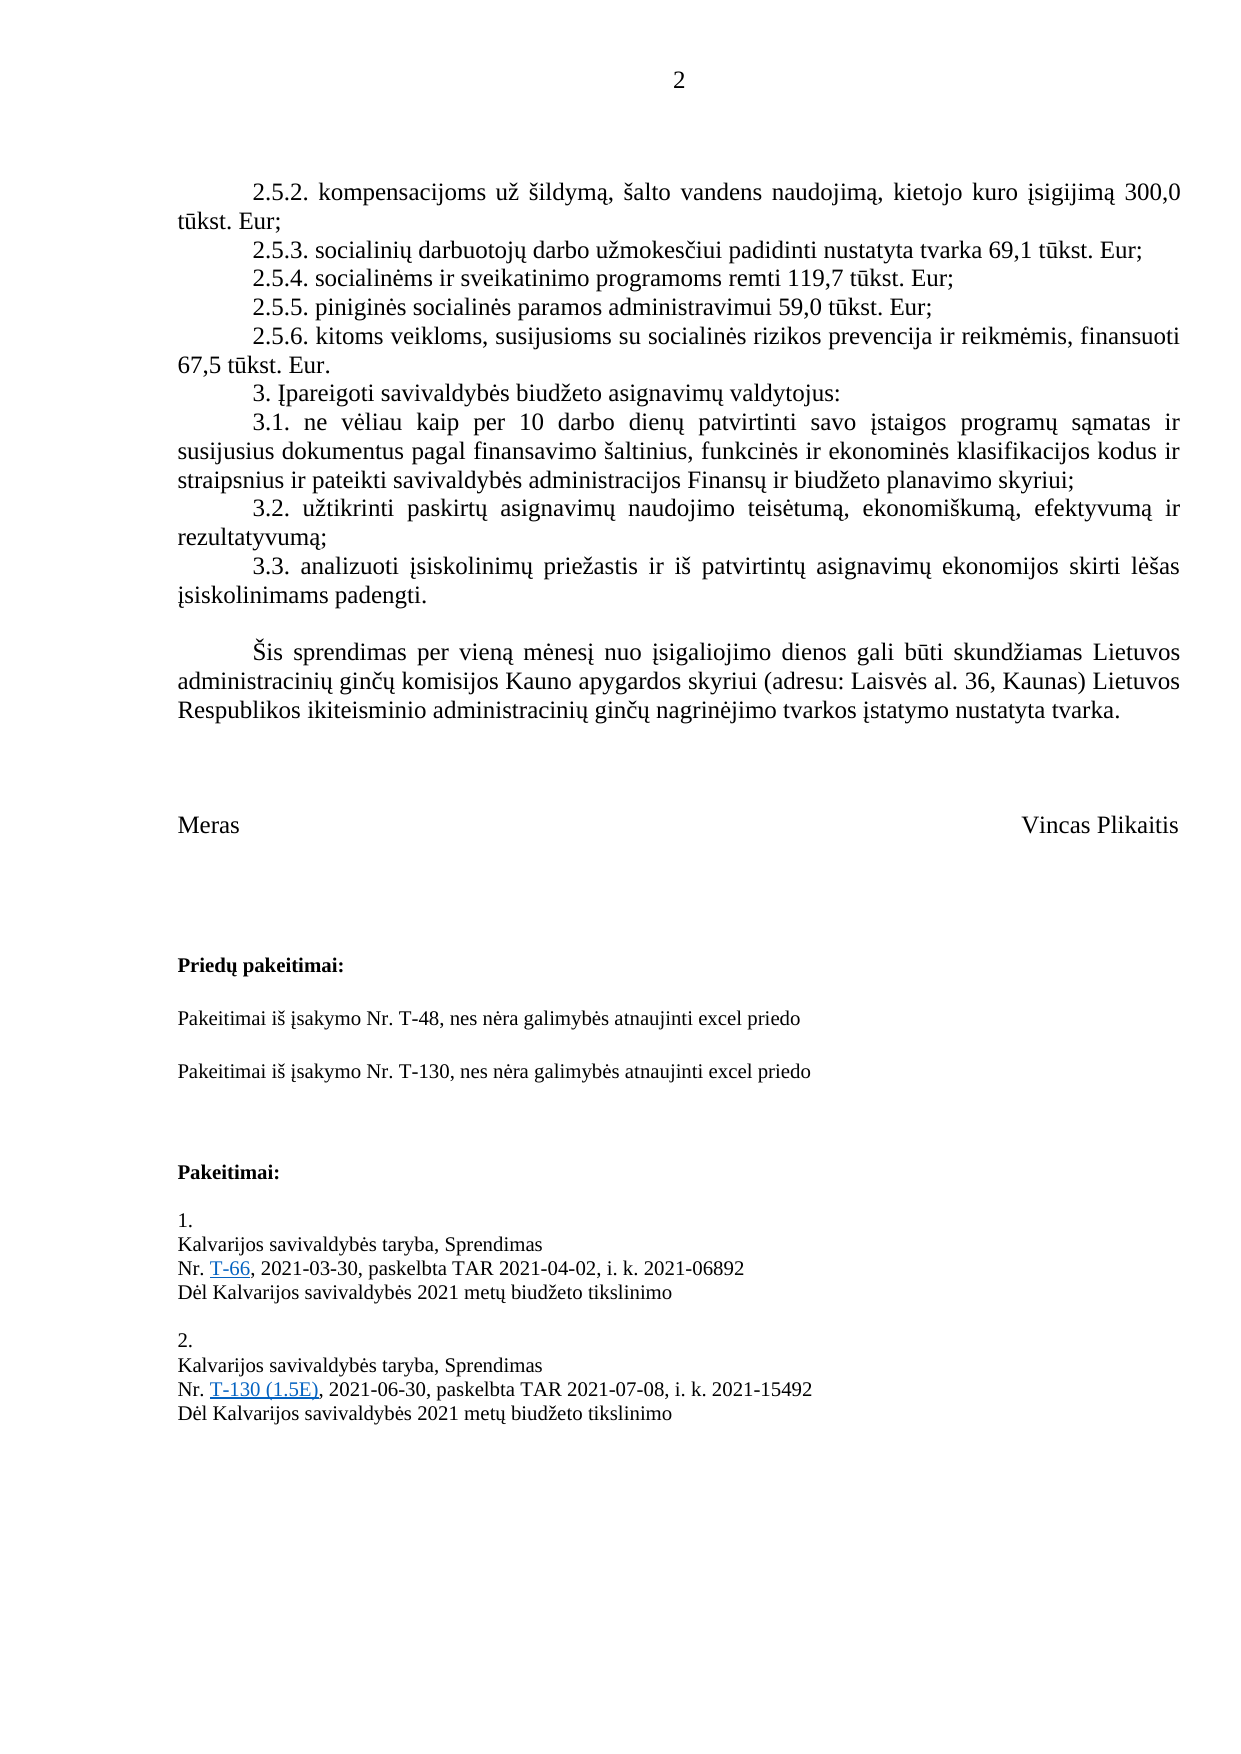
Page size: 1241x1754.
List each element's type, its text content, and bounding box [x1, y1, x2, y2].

text 3.2. užtikrinti paskirtų asignavimų naudojimo teisėtumą, ekonomiškumą, efektyvumą ir rezultatyvumą; [177, 493, 1181, 551]
text Nr. T-130 (1.5E), 2021-06-30, paskelbta TAR 2021-07-08, i. k. 2021-15492 [177, 1377, 1181, 1401]
text 1. [177, 1208, 1181, 1232]
text 2.5.4. socialinėms ir sveikatinimo programoms remti 119,7 tūkst. Eur; [177, 263, 1181, 292]
text Kalvarijos savivaldybės taryba, Sprendimas [177, 1352, 1181, 1377]
text 2.5.5. piniginės socialinės paramos administravimui 59,0 tūkst. Eur; [177, 292, 1181, 321]
text Kalvarijos savivaldybės taryba, Sprendimas [177, 1232, 1181, 1256]
text Pakeitimai: [177, 1160, 1181, 1184]
text Meras Vincas Plikaitis [177, 810, 1181, 838]
text 3.1. ne vėliau kaip per 10 darbo dienų patvirtinti savo įstaigos programų sąmatas ir susijusius dokumentus pagal finansavimo šaltinius, funkcinės ir ekonominės klasifikacijos kodus ir straipsnius ir pateikti savivaldybės administracijos Finansų ir biudžeto planavimo skyriui; [177, 407, 1181, 493]
text 2.5.2. kompensacijoms už šildymą, šalto vandens naudojimą, kietojo kuro įsigijimą 300,0 tūkst. Eur; [177, 177, 1181, 235]
text 2. [177, 1328, 1181, 1352]
text 2.5.3. socialinių darbuotojų darbo užmokesčiui padidinti nustatyta tvarka 69,1 tūkst. Eur; [177, 235, 1181, 263]
text Pakeitimai iš įsakymo Nr. T-48, nes nėra galimybės atnaujinti excel priedo [177, 1006, 1181, 1030]
text Dėl Kalvarijos savivaldybės 2021 metų biudžeto tikslinimo [177, 1401, 1181, 1425]
text 3. Įpareigoti savivaldybės biudžeto asignavimų valdytojus: [177, 378, 1181, 407]
text Dėl Kalvarijos savivaldybės 2021 metų biudžeto tikslinimo [177, 1280, 1181, 1304]
text Pakeitimai iš įsakymo Nr. T-130, nes nėra galimybės atnaujinti excel priedo [177, 1059, 1181, 1083]
text 2.5.6. kitoms veikloms, susijusioms su socialinės rizikos prevencija ir reikmėmis, finansuoti 67,5 tūkst. Eur. [177, 321, 1181, 378]
text Priedų pakeitimai: [177, 953, 1181, 977]
text Nr. T-66, 2021-03-30, paskelbta TAR 2021-04-02, i. k. 2021-06892 [177, 1256, 1181, 1280]
text 3.3. analizuoti įsiskolinimų priežastis ir iš patvirtintų asignavimų ekonomijos skirti lėšas įsiskolinimams padengti. [177, 551, 1181, 608]
text Šis sprendimas per vieną mėnesį nuo įsigaliojimo dienos gali būti skundžiamas Lietuvos administracinių ginčų komisijos Kauno apygardos skyriui (adresu: Laisvės al. 36, Kaunas) Lietuvos Respublikos ikiteisminio administracinių ginčų nagrinėjimo tvarkos įstatymo nustatyta tvarka. [177, 637, 1181, 723]
